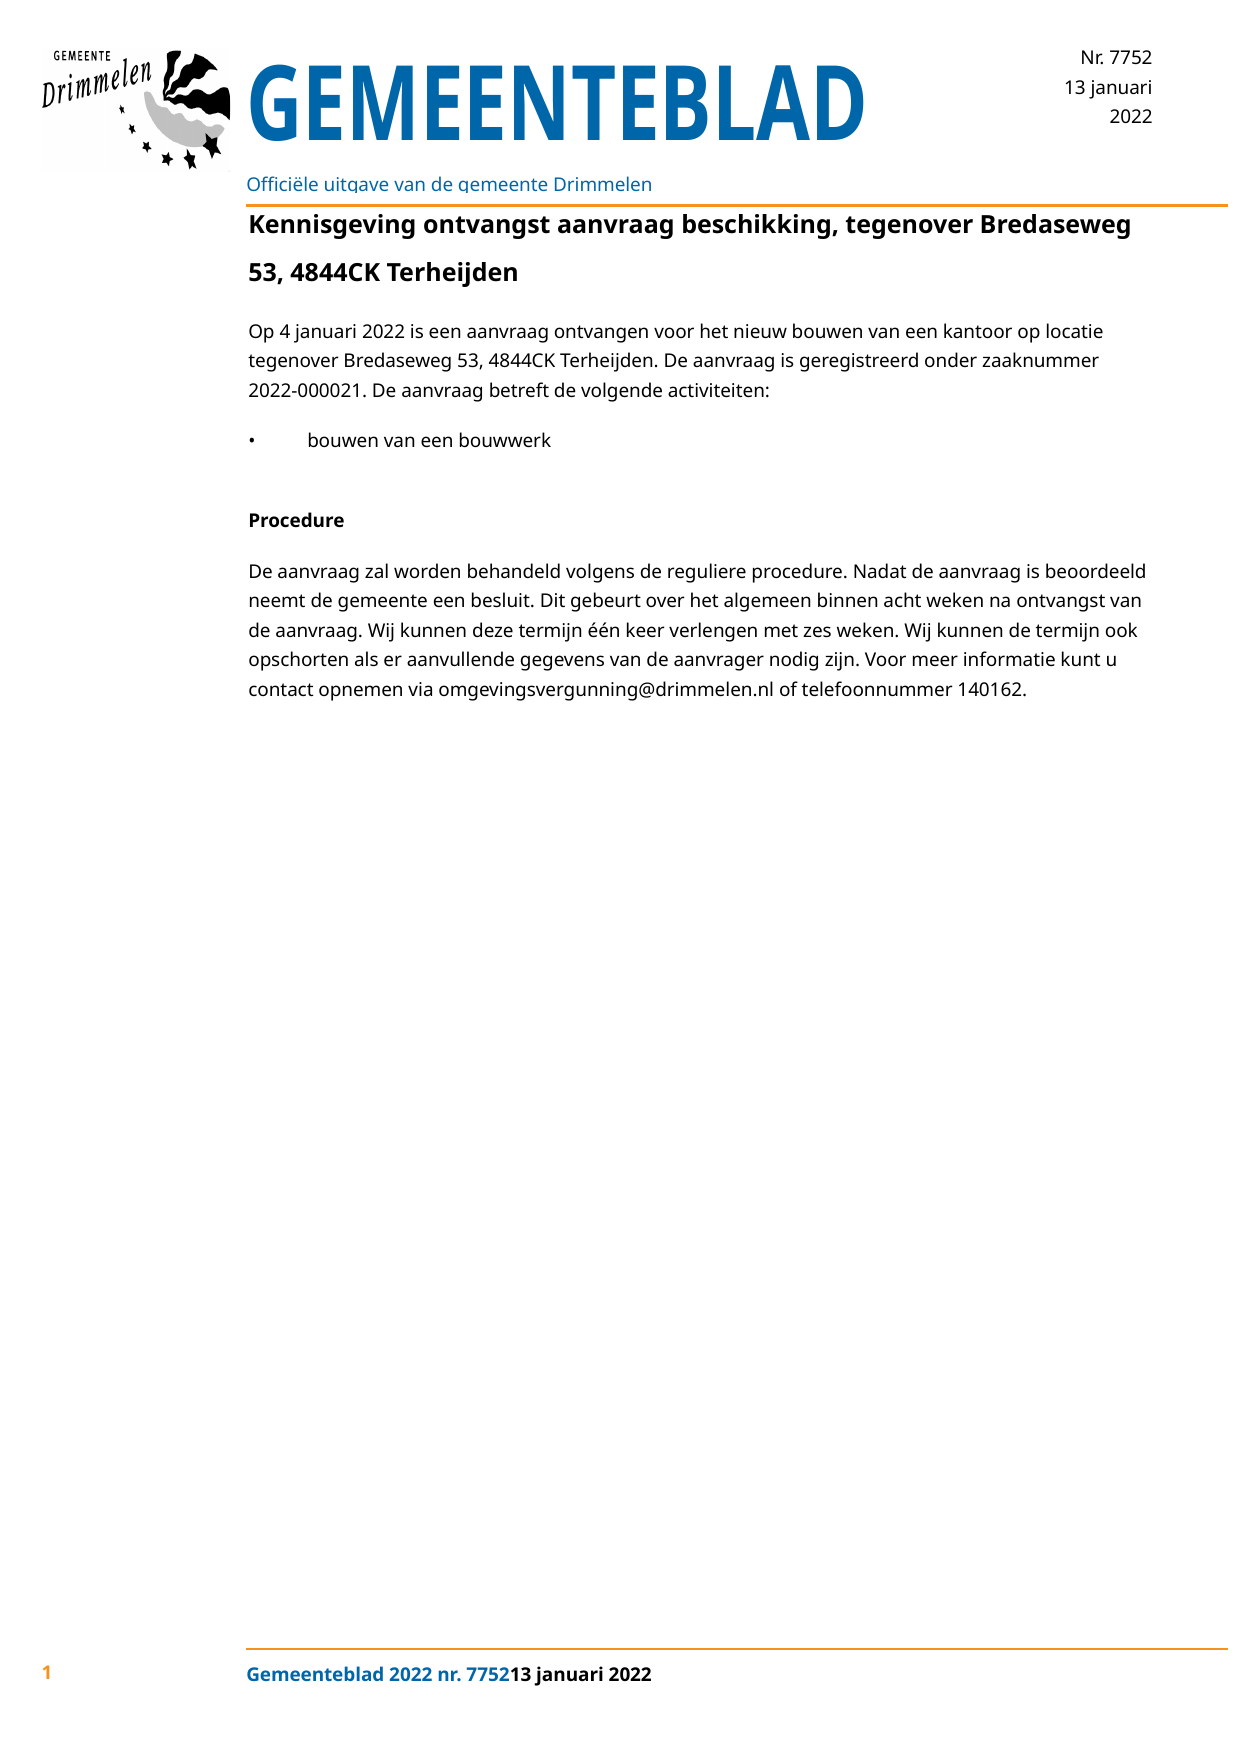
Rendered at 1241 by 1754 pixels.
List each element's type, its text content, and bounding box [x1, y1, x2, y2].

picture [41, 47, 231, 172]
text De aanvraag zal worden behandeld volgens de reguliere procedure. Nadat de aanvraag is beoordeeld neemt de gemeente een besluit. Dit gebeurt over het algemeen binnen acht weken na ontvangst van de aanvraag. Wij kunnen deze termijn één keer verlengen met zes weken. Wij kunnen de termijn ook opschorten als er aanvullende gegevens van de aanvrager nodig zijn. Voor meer informatie kunt u contact opnemen via omgevingsvergunning@drimmelen.nl of telefoonnummer 140162. [248, 558, 1152, 702]
text Kennisgeving ontvangst aanvraag beschikking, tegenover Bredaseweg 53, 4844CK Terheijden [248, 207, 1152, 288]
text Procedure [248, 507, 1152, 533]
list bouwen van een bouwwerk [248, 427, 1152, 453]
text Op 4 januari 2022 is een aanvraag ontvangen voor het nieuw bouwen van een kantoor op locatie tegenover Bredaseweg 53, 4844CK Terheijden. De aanvraag is geregistreerd onder zaaknummer 2022-000021. De aanvraag betreft de volgende activiteiten: [248, 318, 1152, 403]
